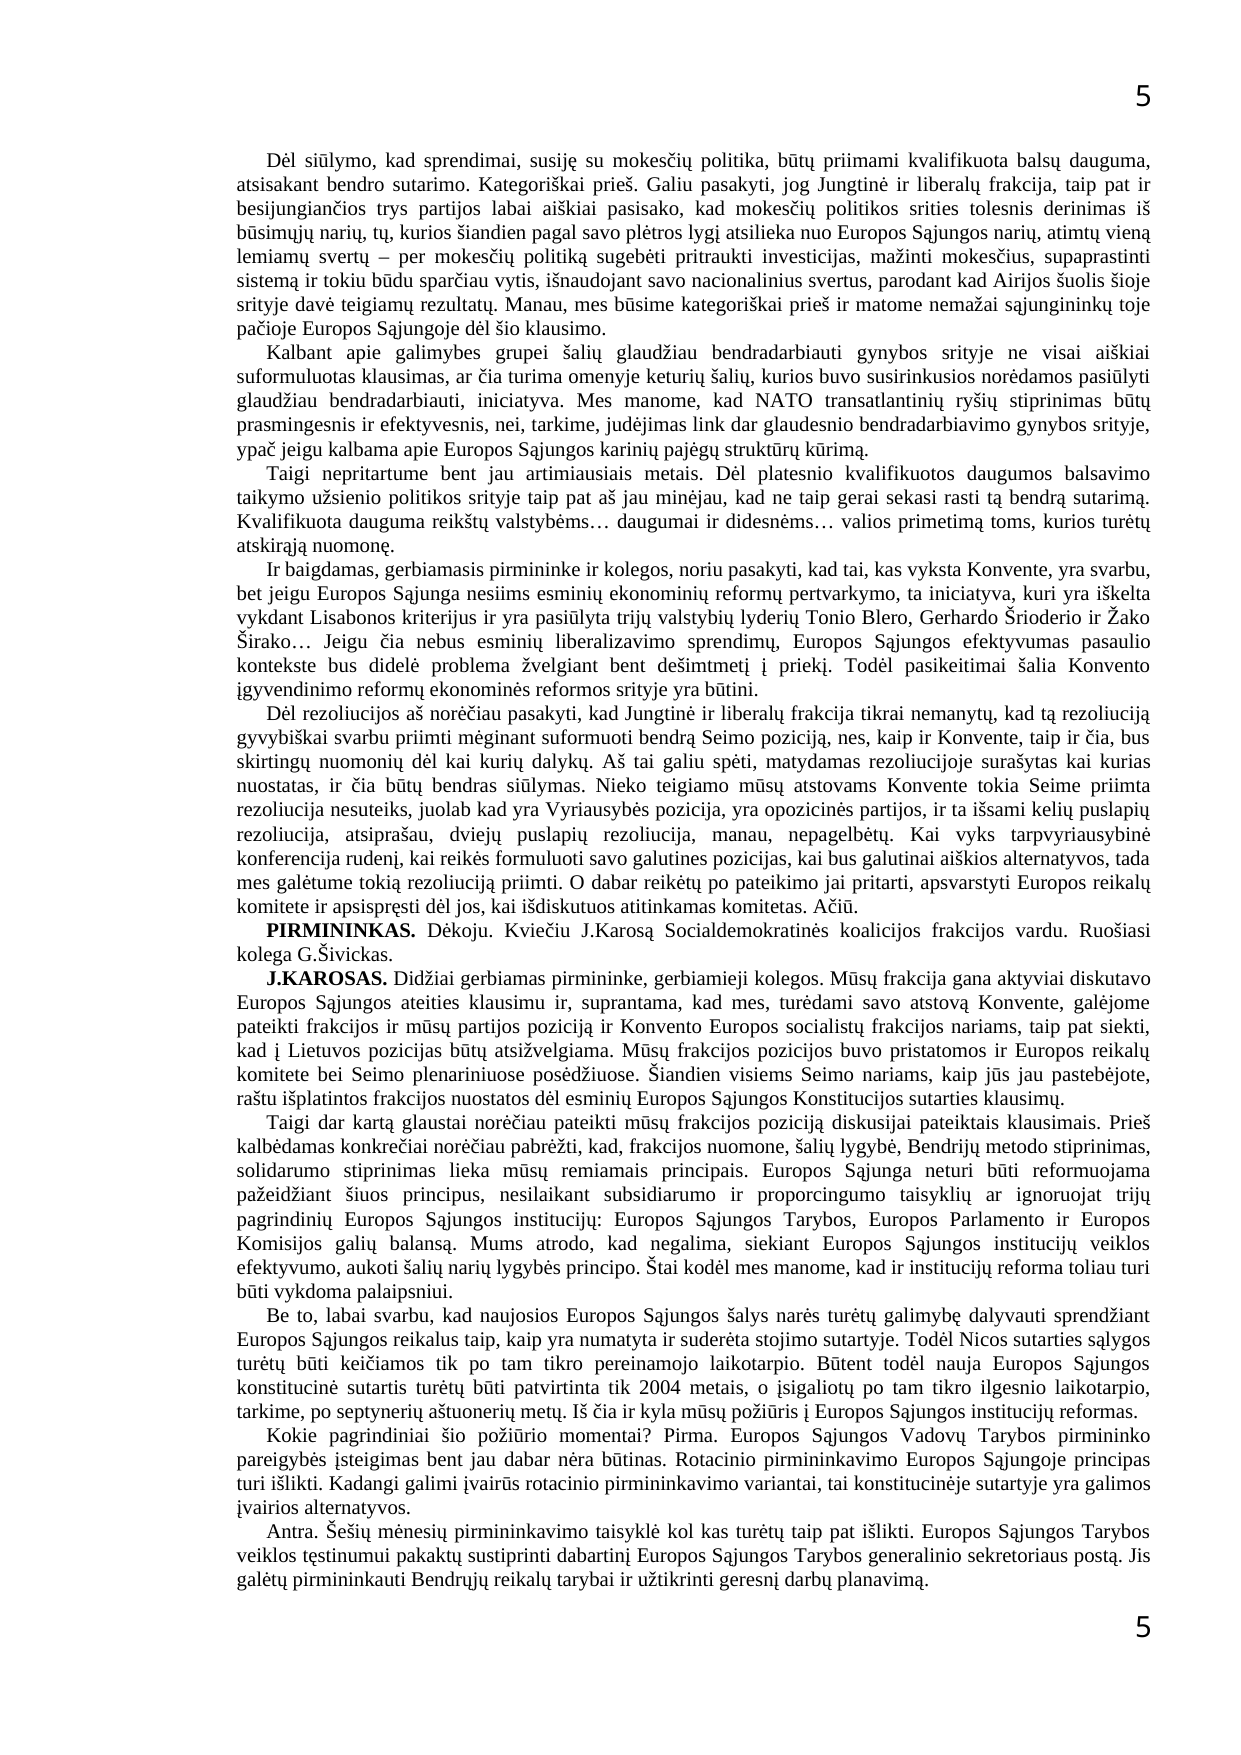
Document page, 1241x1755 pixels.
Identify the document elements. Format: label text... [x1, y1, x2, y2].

text Antra. Šešių mėnesių pirmininkavimo taisyklė kol kas turėtų taip pat išlikti. Europos Sąjungos Tarybos veiklos tęstinumui pakaktų sustiprinti dabartinį Europos Sąjungos Tarybos generalinio sekretoriaus postą. Jis galėtų pirmininkauti Bendrųjų reikalų tarybai ir užtikrinti geresnį darbų planavimą. [236, 1519, 1152, 1591]
text Kalbant apie galimybes grupei šalių glaudžiau bendradarbiauti gynybos srityje ne visai aiškiai suformuluotas klausimas, ar čia turima omenyje keturių šalių, kurios buvo susirinkusios norėdamos pasiūlyti glaudžiau bendradarbiauti, iniciatyva. Mes manome, kad NATO transatlantinių ryšių stiprinimas būtų prasmingesnis ir efektyvesnis, nei, tarkime, judėjimas link dar glaudesnio bendradarbiavimo gynybos srityje, ypač jeigu kalbama apie Europos Sąjungos karinių pajėgų struktūrų kūrimą. [236, 340, 1152, 461]
text Ir baigdamas, gerbiamasis pirmininke ir kolegos, noriu pasakyti, kad tai, kas vyksta Konvente, yra svarbu, bet jeigu Europos Sąjunga nesiims esminių ekonominių reformų pertvarkymo, ta iniciatyva, kuri yra iškelta vykdant Lisabonos kriterijus ir yra pasiūlyta trijų valstybių lyderių Tonio Blero, Gerhardo Šrioderio ir Žako Širako… Jeigu čia nebus esminių liberalizavimo sprendimų, Europos Sąjungos efektyvumas pasaulio kontekste bus didelė problema žvelgiant bent dešimtmetį į priekį. Todėl pasikeitimai šalia Konvento įgyvendinimo reformų ekonominės reformos srityje yra būtini. [236, 557, 1152, 701]
text Be to, labai svarbu, kad naujosios Europos Sąjungos šalys narės turėtų galimybę dalyvauti sprendžiant Europos Sąjungos reikalus taip, kaip yra numatyta ir suderėta stojimo sutartyje. Todėl Nicos sutarties sąlygos turėtų būti keičiamos tik po tam tikro pereinamojo laikotarpio. Būtent todėl nauja Europos Sąjungos konstitucinė sutartis turėtų būti patvirtinta tik 2004 metais, o įsigaliotų po tam tikro ilgesnio laikotarpio, tarkime, po septynerių aštuonerių metų. Iš čia ir kyla mūsų požiūris į Europos Sąjungos institucijų reformas. [236, 1303, 1152, 1423]
text J.KAROSAS. Didžiai gerbiamas pirmininke, gerbiamieji kolegos. Mūsų frakcija gana aktyviai diskutavo Europos Sąjungos ateities klausimu ir, suprantama, kad mes, turėdami savo atstovą Konvente, galėjome pateikti frakcijos ir mūsų partijos poziciją ir Konvento Europos socialistų frakcijos nariams, taip pat siekti, kad į Lietuvos pozicijas būtų atsižvelgiama. Mūsų frakcijos pozicijos buvo pristatomos ir Europos reikalų komitete bei Seimo plenariniuose posėdžiuose. Šiandien visiems Seimo nariams, kaip jūs jau pastebėjote, raštu išplatintos frakcijos nuostatos dėl esminių Europos Sąjungos Konstitucijos sutarties klausimų. [236, 966, 1152, 1110]
text Kokie pagrindiniai šio požiūrio momentai? Pirma. Europos Sąjungos Vadovų Tarybos pirmininko pareigybės įsteigimas bent jau dabar nėra būtinas. Rotacinio pirmininkavimo Europos Sąjungoje principas turi išlikti. Kadangi galimi įvairūs rotacinio pirmininkavimo variantai, tai konstitucinėje sutartyje yra galimos įvairios alternatyvos. [236, 1423, 1152, 1519]
text Taigi dar kartą glaustai norėčiau pateikti mūsų frakcijos poziciją diskusijai pateiktais klausimais. Prieš kalbėdamas konkrečiai norėčiau pabrėžti, kad, frakcijos nuomone, šalių lygybė, Bendrijų metodo stiprinimas, solidarumo stiprinimas lieka mūsų remiamais principais. Europos Sąjunga neturi būti reformuojama pažeidžiant šiuos principus, nesilaikant subsidiarumo ir proporcingumo taisyklių ar ignoruojat trijų pagrindinių Europos Sąjungos institucijų: Europos Sąjungos Tarybos, Europos Parlamento ir Europos Komisijos galių balansą. Mums atrodo, kad negalima, siekiant Europos Sąjungos institucijų veiklos efektyvumo, aukoti šalių narių lygybės principo. Štai kodėl mes manome, kad ir institucijų reforma toliau turi būti vykdoma palaipsniui. [236, 1110, 1152, 1303]
text PIRMININKAS. Dėkoju. Kviečiu J.Karosą Socialdemokratinės koalicijos frakcijos vardu. Ruošiasi kolega G.Šivickas. [236, 918, 1152, 966]
text Dėl siūlymo, kad sprendimai, susiję su mokesčių politika, būtų priimami kvalifikuota balsų dauguma, atsisakant bendro sutarimo. Kategoriškai prieš. Galiu pasakyti, jog Jungtinė ir liberalų frakcija, taip pat ir besijungiančios trys partijos labai aiškiai pasisako, kad mokesčių politikos srities tolesnis derinimas iš būsimųjų narių, tų, kurios šiandien pagal savo plėtros lygį atsilieka nuo Europos Sąjungos narių, atimtų vieną lemiamų svertų – per mokesčių politiką sugebėti pritraukti investicijas, mažinti mokesčius, supaprastinti sistemą ir tokiu būdu sparčiau vytis, išnaudojant savo nacionalinius svertus, parodant kad Airijos šuolis šioje srityje davė teigiamų rezultatų. Manau, mes būsime kategoriškai prieš ir matome nemažai sąjungininkų toje pačioje Europos Sąjungoje dėl šio klausimo. [236, 148, 1152, 340]
text Dėl rezoliucijos aš norėčiau pasakyti, kad Jungtinė ir liberalų frakcija tikrai nemanytų, kad tą rezoliuciją gyvybiškai svarbu priimti mėginant suformuoti bendrą Seimo poziciją, nes, kaip ir Konvente, taip ir čia, bus skirtingų nuomonių dėl kai kurių dalykų. Aš tai galiu spėti, matydamas rezoliucijoje surašytas kai kurias nuostatas, ir čia būtų bendras siūlymas. Nieko teigiamo mūsų atstovams Konvente tokia Seime priimta rezoliucija nesuteiks, juolab kad yra Vyriausybės pozicija, yra opozicinės partijos, ir ta išsami kelių puslapių rezoliucija, atsiprašau, dviejų puslapių rezoliucija, manau, nepagelbėtų. Kai vyks tarpvyriausybinė konferencija rudenį, kai reikės formuluoti savo galutines pozicijas, kai bus galutinai aiškios alternatyvos, tada mes galėtume tokią rezoliuciją priimti. O dabar reikėtų po pateikimo jai pritarti, apsvarstyti Europos reikalų komitete ir apsispręsti dėl jos, kai išdiskutuos atitinkamas komitetas. Ačiū. [236, 701, 1152, 918]
text Taigi nepritartume bent jau artimiausiais metais. Dėl platesnio kvalifikuotos daugumos balsavimo taikymo užsienio politikos srityje taip pat aš jau minėjau, kad ne taip gerai sekasi rasti tą bendrą sutarimą. Kvalifikuota dauguma reikštų valstybėms… daugumai ir didesnėms… valios primetimą toms, kurios turėtų atskirąją nuomonę. [236, 461, 1152, 557]
